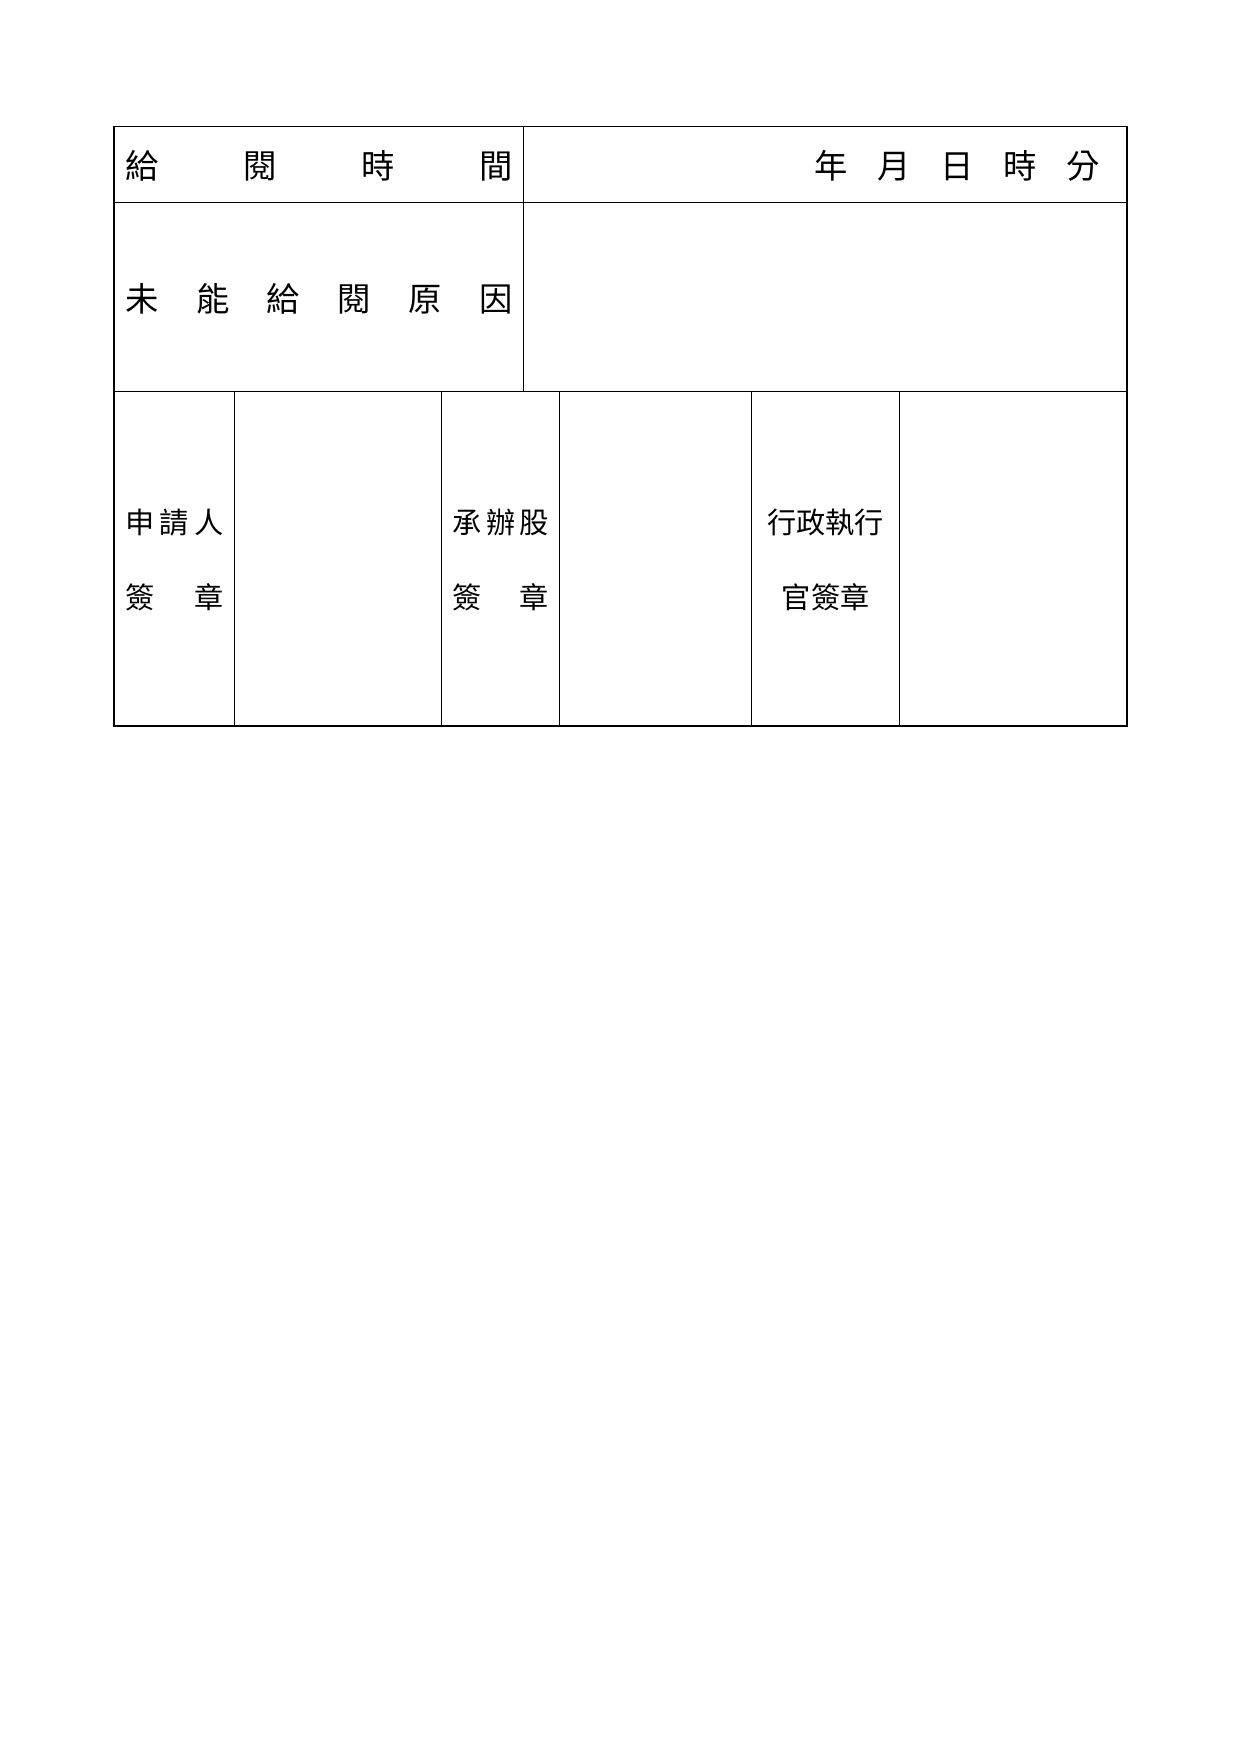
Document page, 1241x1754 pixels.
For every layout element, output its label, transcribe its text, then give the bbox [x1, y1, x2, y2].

table_cell [560, 392, 751, 725]
table_cell [524, 203, 1126, 391]
table_cell 行政執行官簽章 [752, 392, 899, 725]
table_cell 承辦股 簽章 [442, 392, 559, 725]
table_cell 申請人 簽章 [115, 392, 234, 725]
table_cell 未能給閱原因 [115, 203, 523, 391]
table_cell 給閱時間 [115, 127, 523, 202]
table_cell [900, 392, 1126, 725]
table_cell 年 月 日 時 分 [524, 127, 1126, 202]
table_cell [235, 392, 441, 725]
